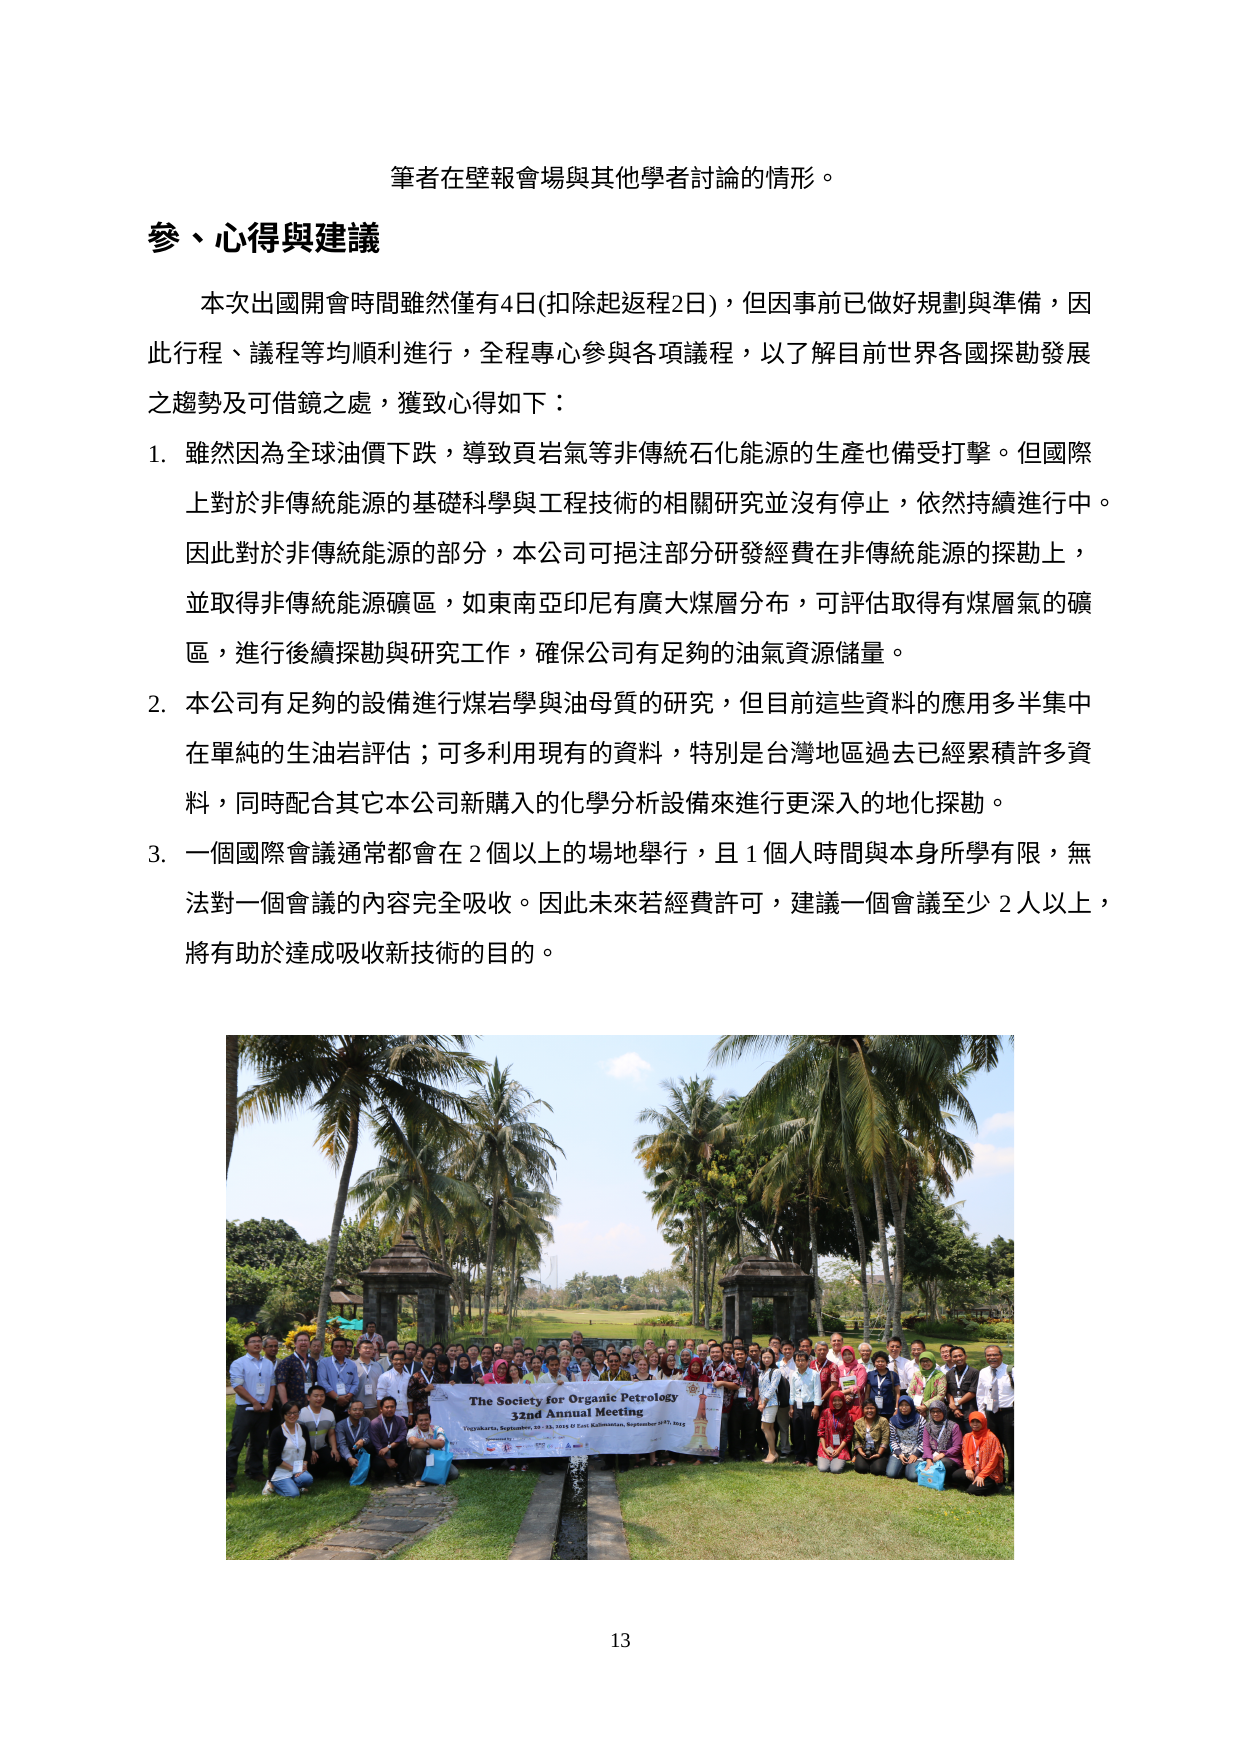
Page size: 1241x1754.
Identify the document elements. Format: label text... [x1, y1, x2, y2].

text 筆者在壁報會場與其他學者討論的情形。 [148, 148, 1082, 198]
text 本次出國開會時間雖然僅有4日(扣除起返程2日)，但因事前已做好規劃與準備，因此行程、議程等均順利進行，全程專心參與各項議程，以了解目前世界各國探勘發展之趨勢及可借鏡之處，獲致心得如下： [148, 273, 1092, 423]
list 雖然因為全球油價下跌，導致頁岩氣等非傳統石化能源的生產也備受打擊。但國際上對於非傳統能源的基礎科學與工程技術的相關研究並沒有停止，依然持續進行中。因此對於非傳統能源的部分，本公司可挹注部分研發經費在非傳統能源的探勘上，並取得非傳統能源礦區，如東南亞印尼有廣大煤層分布，可評估取得有煤層氣的礦區，進行後續探勘與研究工作，確保公司有足夠的油氣資源儲量。 [148, 423, 1092, 673]
text 參、心得與建議 [148, 210, 1082, 260]
list 一個國際會議通常都會在2個以上的場地舉行，且1個人時間與本身所學有限，無法對一個會議的內容完全吸收。因此未來若經費許可，建議一個會議至少2人以上，將有助於達成吸收新技術的目的。 [148, 823, 1092, 973]
picture [226, 1035, 1015, 1560]
list 本公司有足夠的設備進行煤岩學與油母質的研究，但目前這些資料的應用多半集中在單純的生油岩評估；可多利用現有的資料，特別是台灣地區過去已經累積許多資料，同時配合其它本公司新購入的化學分析設備來進行更深入的地化探勘。 [148, 673, 1092, 823]
